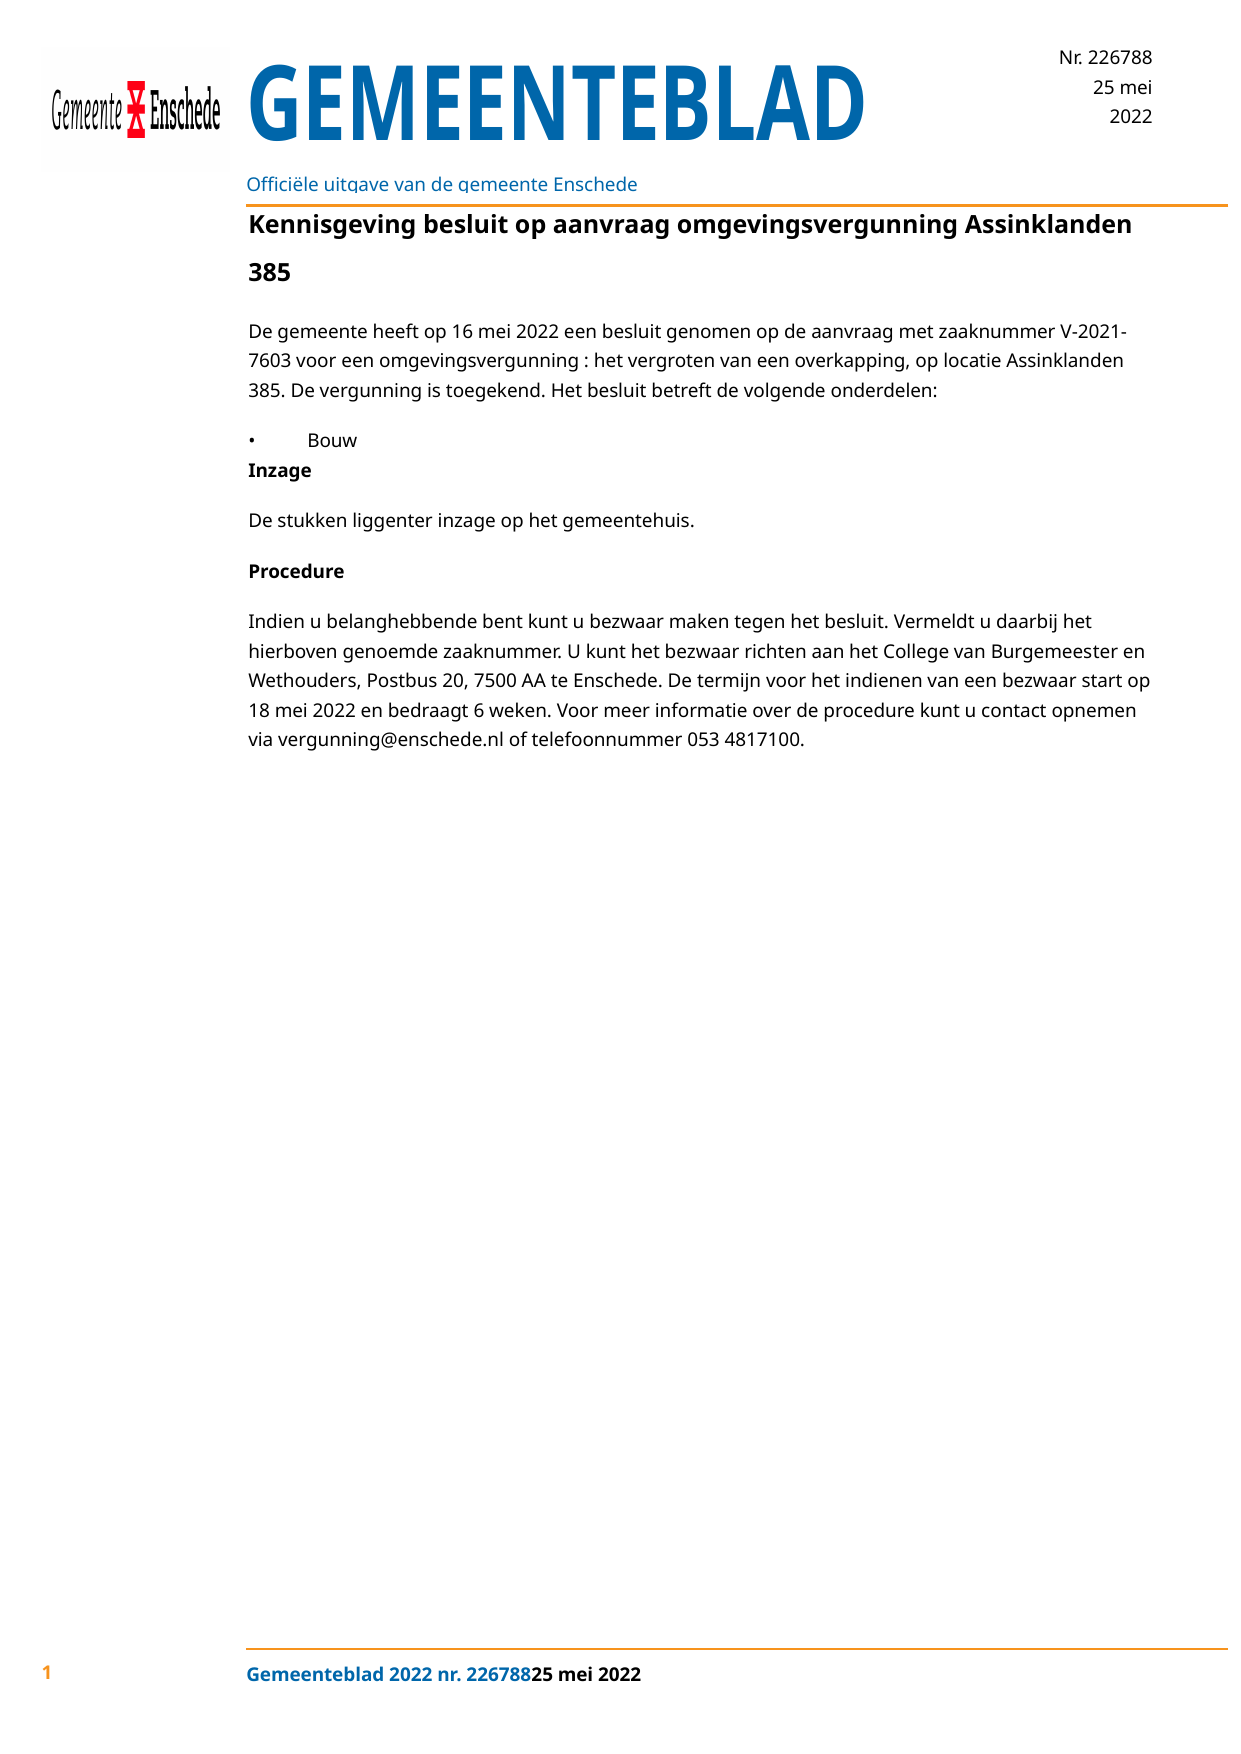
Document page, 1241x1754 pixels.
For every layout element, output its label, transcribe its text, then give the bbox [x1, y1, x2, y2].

list Bouw [248, 427, 1152, 453]
picture [41, 47, 231, 172]
text De gemeente heeft op 16 mei 2022 een besluit genomen op de aanvraag met zaaknummer V-2021-7603 voor een omgevingsvergunning : het vergroten van een overkapping, op locatie Assinklanden 385. De vergunning is toegekend. Het besluit betreft de volgende onderdelen: [248, 318, 1152, 403]
text De stukken liggenter inzage op het gemeentehuis. [248, 507, 1152, 533]
text Inzage [248, 457, 1152, 483]
text Indien u belanghebbende bent kunt u bezwaar maken tegen het besluit. Vermeldt u daarbij het hierboven genoemde zaaknummer. U kunt het bezwaar richten aan het College van Burgemees­ter en Wethouders, Postbus 20, 7500 AA te Enschede. De termijn voor het indienen van een bezwaar start op 18 mei 2022 en bedraagt 6 weken. Voor meer informatie over de procedure kunt u contact opnemen via vergunning@enschede.nl of telefoonnummer 053 4817100. [248, 608, 1152, 752]
text Kennisgeving besluit op aanvraag omgevingsvergunning Assinklanden 385 [248, 207, 1152, 288]
text Procedure [248, 558, 1152, 584]
